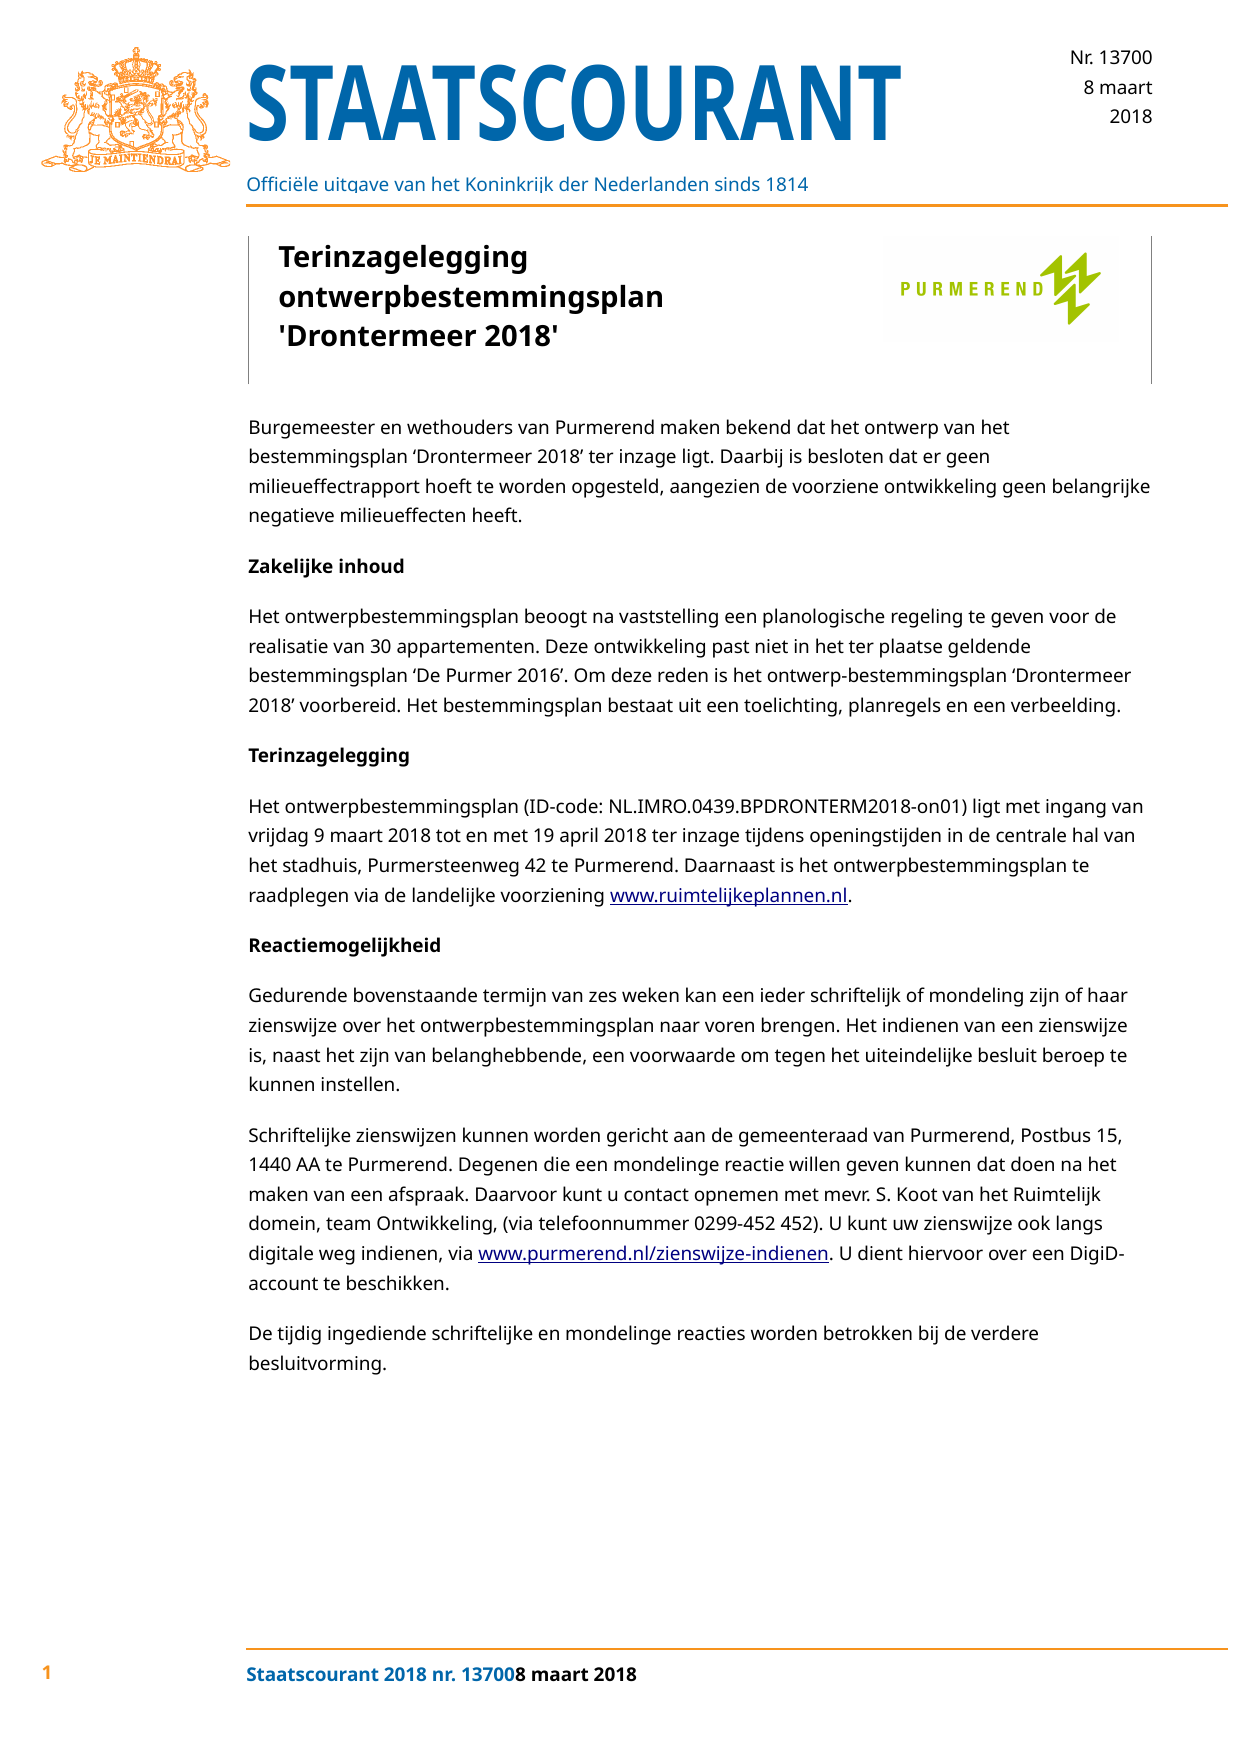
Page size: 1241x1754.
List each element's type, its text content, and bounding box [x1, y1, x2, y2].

table_header [850, 236, 1151, 384]
picture [882, 236, 1119, 342]
text De tijdig ingediende schriftelijke en mondelinge reacties worden betrokken bij de verdere besluitvorming. [248, 1320, 1152, 1376]
text Schriftelijke zienswijzen kunnen worden gericht aan de gemeenteraad van Purmerend, Postbus 15, 1440 AA te Purmerend. Degenen die een mondelinge reactie willen geven kunnen dat doen na het maken van een afspraak. Daarvoor kunt u contact opnemen met mevr. S. Koot van het Ruimtelijk domein, team Ontwikkeling, (via telefoonnummer 0299-452 452). U kunt uw zienswijze ook langs digitale weg indienen, via www.purmerend.nl/zienswijze-indienen. U dient hiervoor over een DigiD-account te beschikken. [248, 1122, 1152, 1296]
text Het ontwerpbestemmingsplan (ID-code: NL.IMRO.0439.BPDRONTERM2018-on01) ligt met ingang van vrijdag 9 maart 2018 tot en met 19 april 2018 ter inzage tijdens openingstijden in de centrale hal van het stadhuis, Purmersteenweg 42 te Purmerend. Daarnaast is het ontwerpbestemmingsplan te raadplegen via de landelijke voorziening www.ruimtelijkeplannen.nl. [248, 793, 1152, 908]
table_header Terinzagelegging ontwerpbestemmingsplan 'Drontermeer 2018' [249, 236, 850, 384]
text Burgemeester en wethouders van Purmerend maken bekend dat het ontwerp van het bestemmingsplan ‘Drontermeer 2018’ ter inzage ligt. Daarbij is besloten dat er geen milieueffectrapport hoeft te worden opgesteld, aangezien de voorziene ontwikkeling geen belangrijke negatieve milieueffecten heeft. [248, 414, 1152, 528]
text Terinzagelegging [248, 743, 1152, 768]
text Het ontwerpbestemmingsplan beoogt na vaststelling een planologische regeling te geven voor de realisatie van 30 appartementen. Deze ontwikkeling past niet in het ter plaatse geldende bestemmingsplan ‘De Purmer 2016’. Om deze reden is het ontwerp-bestemmingsplan ‘Drontermeer 2018’ voorbereid. Het bestemmingsplan bestaat uit een toelichting, planregels en een verbeelding. [248, 603, 1152, 718]
text Zakelijke inhoud [248, 553, 1152, 579]
text Gedurende bovenstaande termijn van zes weken kan een ieder schriftelijk of mondeling zijn of haar zienswijze over het ontwerpbestemmingsplan naar voren brengen. Het indienen van een zienswijze is, naast het zijn van belanghebbende, een voorwaarde om tegen het uiteindelijke besluit beroep te kunnen instellen. [248, 983, 1152, 1097]
text Reactiemogelijkheid [248, 932, 1152, 958]
picture [41, 47, 231, 172]
